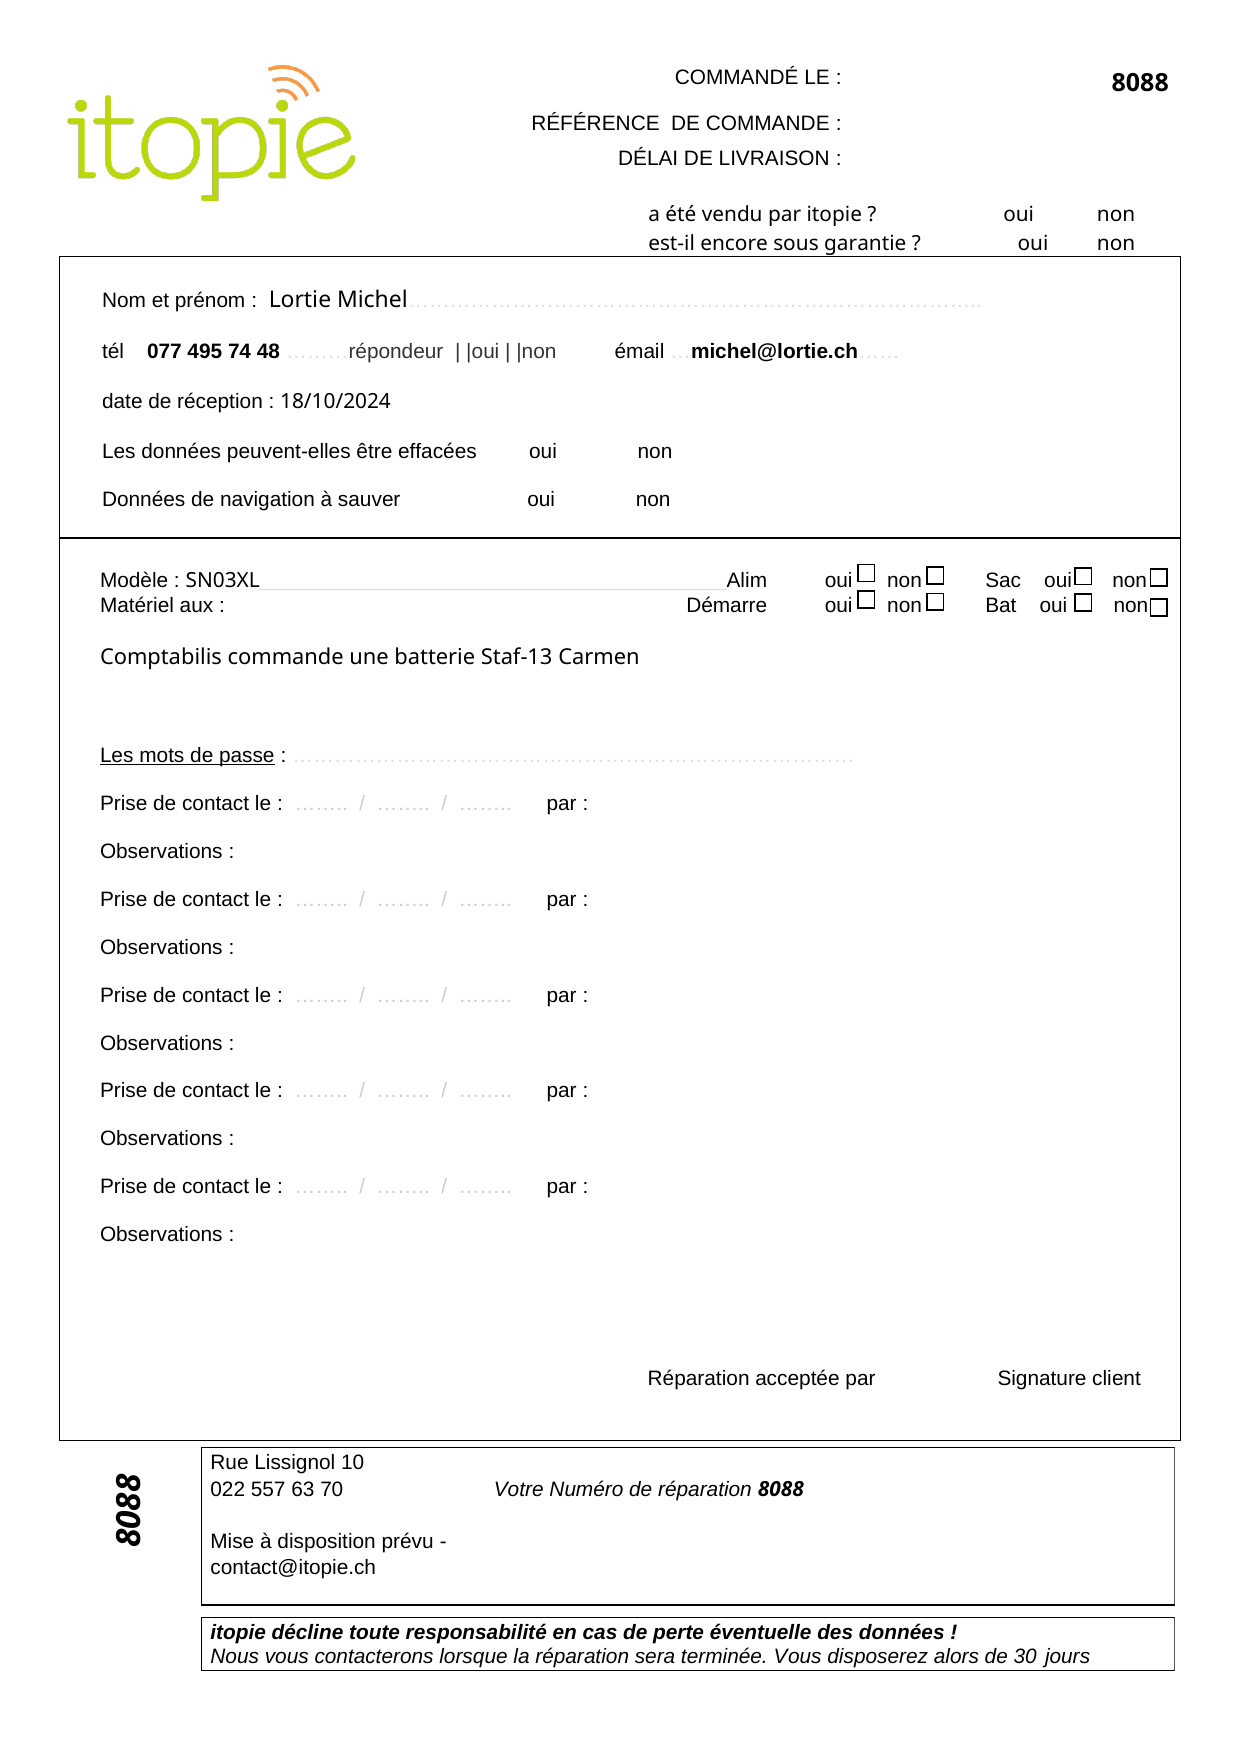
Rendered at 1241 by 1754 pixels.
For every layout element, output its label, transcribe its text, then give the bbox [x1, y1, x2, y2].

table_cell itopie décline toute responsabilité en cas de perte éventuelle des données ! Nous vous contacterons lorsque la réparation sera terminée. Vous disposerez alors de 30 jours [195, 1611, 1180, 1677]
text Observations : [60, 1027, 1180, 1054]
text Prise de contact le : …….. / …….. / …….. par : [60, 788, 1180, 815]
text Comptabilis commande une batterie Staf-13 Carmen [60, 638, 1180, 671]
text Observations : [60, 836, 1180, 863]
table_header COMMANDÉ LE : [490, 59, 847, 104]
table_header 8088 [847, 59, 1180, 104]
table_cell RÉFÉRENCE DE COMMANDE : [490, 105, 847, 140]
text Réparation acceptée par Signature client [60, 1363, 1180, 1390]
text a été vendu par itopie ? oui non [59, 199, 1181, 228]
text tél 077 495 74 48 ………répondeur | |oui | |non émail …michel@lortie.ch…… [60, 335, 1180, 362]
table_cell [847, 105, 1180, 140]
table_cell DÉLAI DE LIVRAISON : [490, 140, 847, 175]
text Modèle : SN03XL Alim oui non Sac oui non [60, 562, 856, 590]
text Prise de contact le : …….. / …….. / …….. par : [60, 883, 1180, 911]
text Observations : [60, 931, 1180, 958]
text Observations : [60, 1123, 1180, 1150]
text Les données peuvent-elles être effacées oui non [60, 436, 1180, 463]
text Les mots de passe : ……………………………………………………………………… [60, 740, 1180, 767]
text est-il encore sous garantie ? oui non [59, 228, 1181, 256]
text Données de navigation à sauver oui non [60, 484, 1180, 511]
text Nom et prénom : Lortie Michel……………………………………………………………………….. [60, 280, 1180, 314]
table_header Rue Lissignol 10 022 557 63 70 Votre Numéro de réparation 8088 Mise à disposition prévu - contact@itopie.ch [195, 1441, 1180, 1611]
table_header 8088 [59, 1441, 195, 1677]
text Prise de contact le : …….. / …….. / …….. par : [60, 1075, 1180, 1102]
picture [67, 65, 356, 201]
text Prise de contact le : …….. / …….. / …….. par : [60, 1171, 1180, 1198]
text Modèle : SN03XL Alim oui non Sac oui non [879, 562, 925, 590]
text date de réception : 18/10/2024 [60, 383, 1180, 415]
text Prise de contact le : …….. / …….. / …….. par : [60, 979, 1180, 1006]
text Modèle : SN03XL Alim oui non Sac oui non [948, 562, 1180, 590]
text Matériel aux : Démarre oui non Bat oui non [60, 590, 1180, 617]
text Observations : [60, 1219, 1180, 1246]
table_cell [847, 140, 1180, 175]
